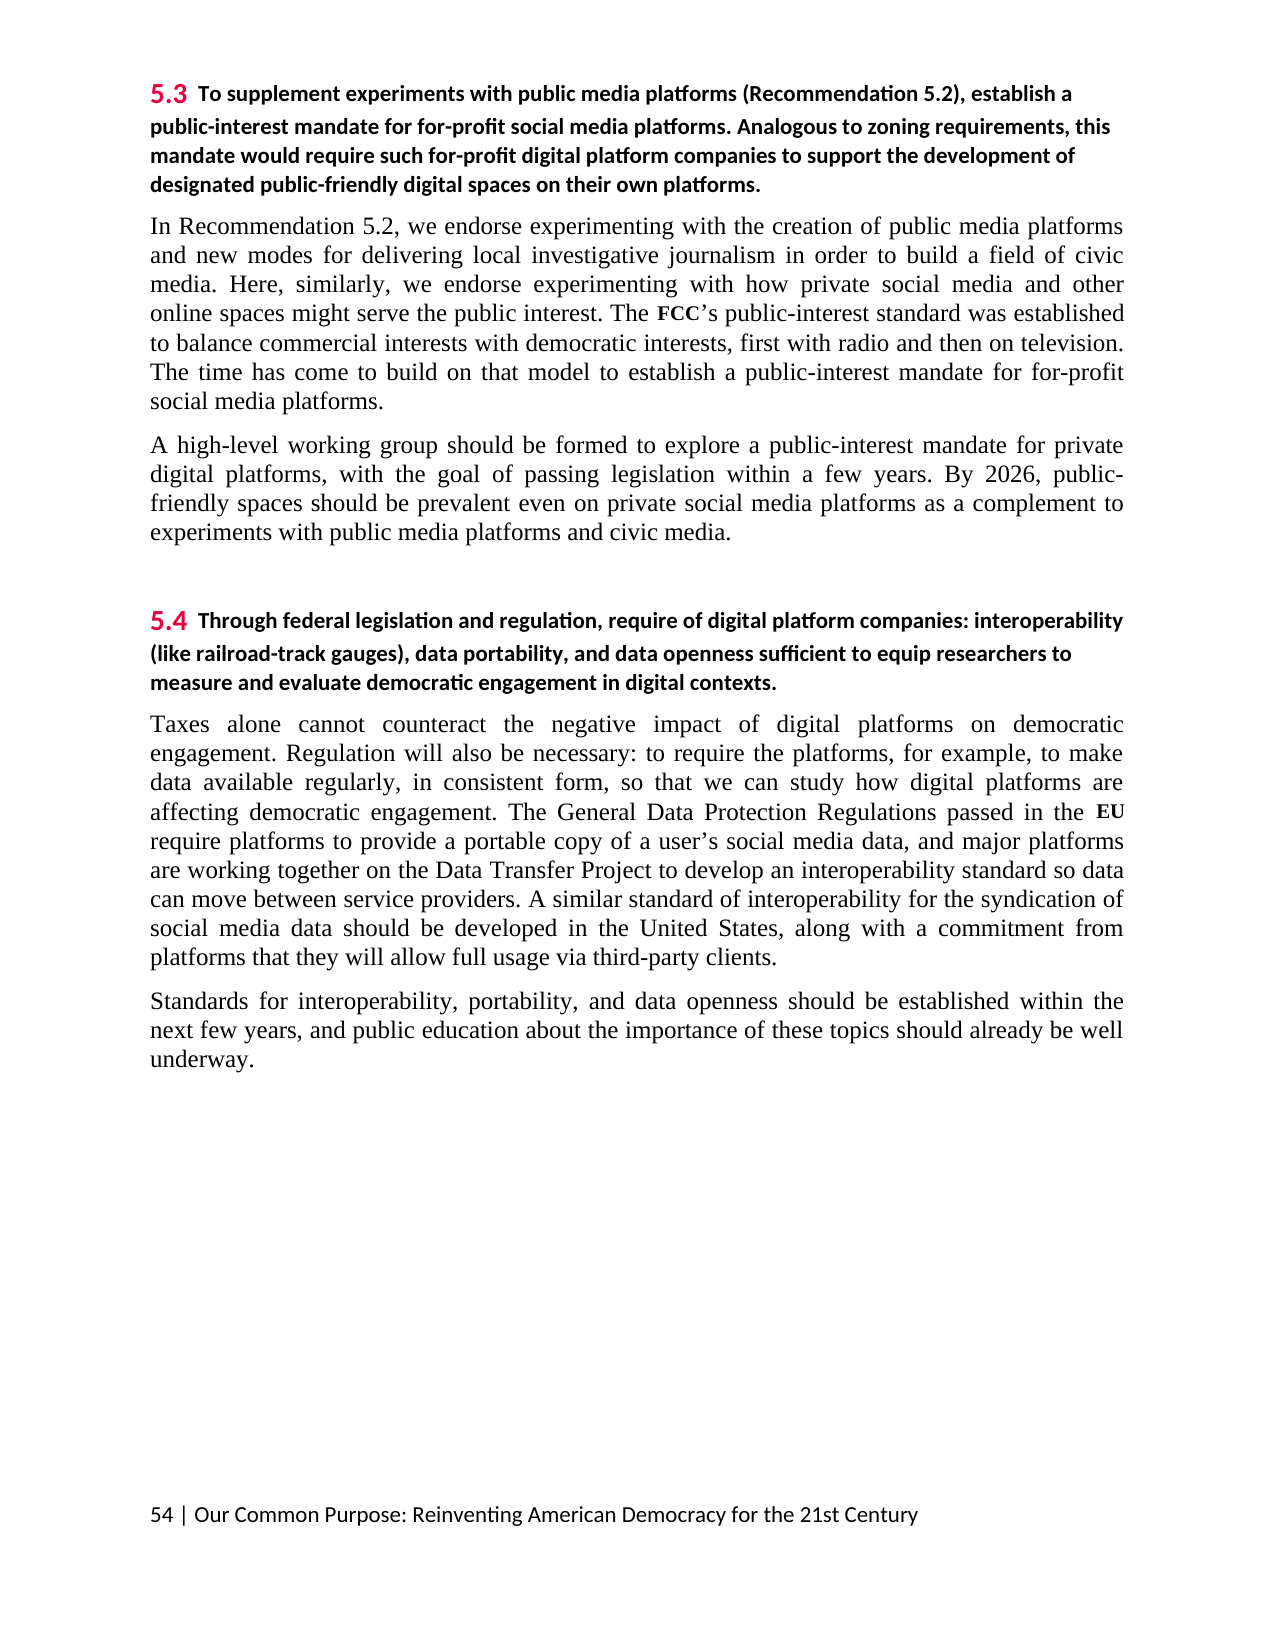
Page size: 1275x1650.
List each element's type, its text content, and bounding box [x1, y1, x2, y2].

text Standards for interoperability, portability, and data openness should be established within the next few years, and public education about the importance of these topics should already be well underway. [150, 986, 1125, 1073]
text Taxes alone cannot counteract the negative impact of digital platforms on democratic engagement. Regulation will also be necessary: to require the platforms, for example, to make data available regularly, in consistent form, so that we can study how digital platforms are affecting democratic engagement. The General Data Protection Regulations passed in the EU require platforms to provide a portable copy of a user’s social media data, and major platforms are working together on the Data Transfer Project to develop an interoperability standard so data can move between service providers. A similar standard of interoperability for the syndication of social media data should be developed in the United States, along with a commitment from platforms that they will allow full usage via third-party clients. [150, 709, 1125, 971]
text 5.3 To supplement experiments with public media platforms (Recommendation 5.2), establish a public-interest mandate for for-profit social media platforms. Analogous to zoning requirements, this mandate would require such for-profit digital platform companies to support the development of designated public-friendly digital spaces on their own platforms. [150, 75, 1125, 198]
text A high-level working group should be formed to explore a public-interest mandate for private digital platforms, with the goal of passing legislation within a few years. By 2026, public-friendly spaces should be prevalent even on private social media platforms as a complement to experiments with public media platforms and civic media. [150, 429, 1125, 546]
text In Recommendation 5.2, we endorse experimenting with the creation of public media platforms and new modes for delivering local investigative journalism in order to build a field of civic media. Here, similarly, we endorse experimenting with how private social media and other online spaces might serve the public interest. The FCC’s public-interest standard was established to balance commercial interests with democratic interests, first with radio and then on television. The time has come to build on that model to establish a public-interest mandate for for-profit social media platforms. [150, 211, 1125, 415]
text 5.4 Through federal legislation and regulation, require of digital platform companies: interoperability (like railroad-track gauges), data portability, and data openness sufficient to equip researchers to measure and evaluate democratic engagement in digital contexts. [150, 602, 1125, 696]
